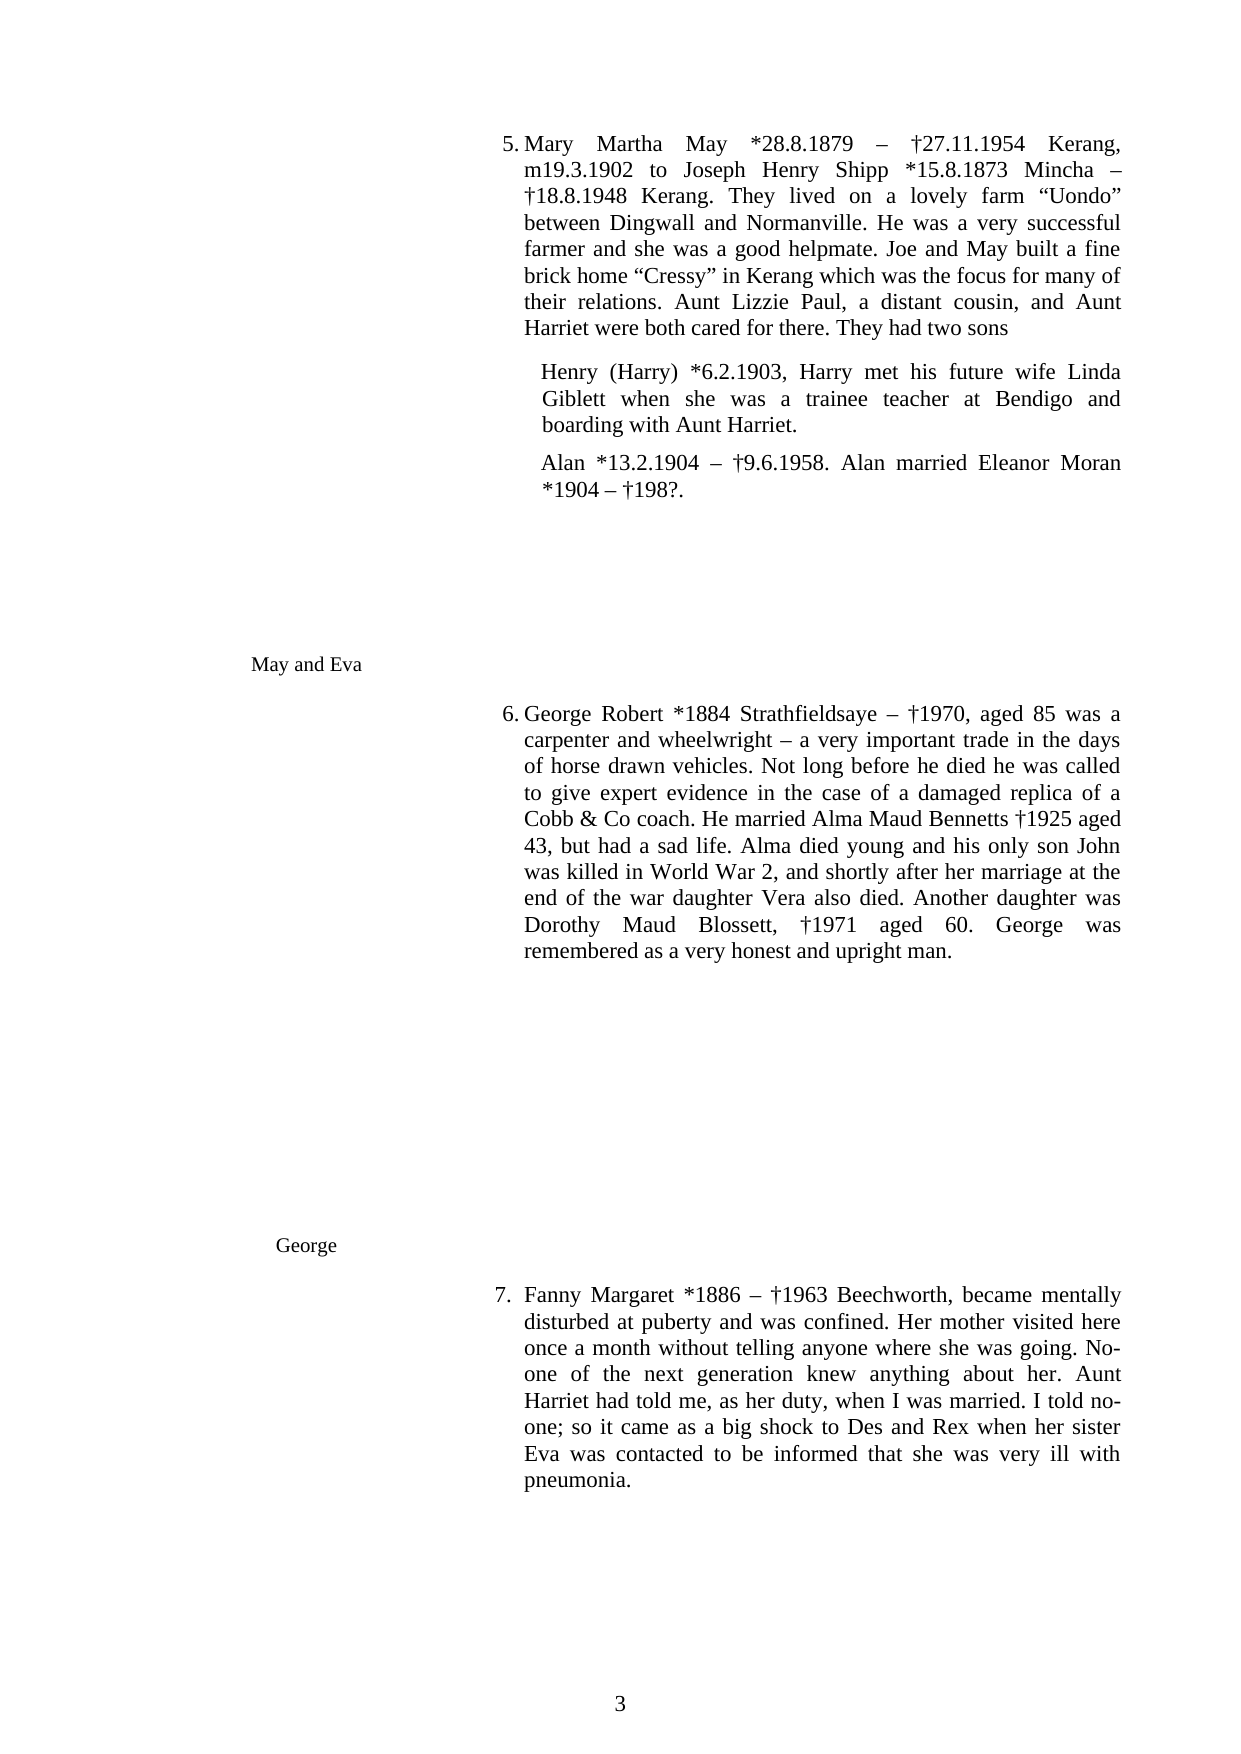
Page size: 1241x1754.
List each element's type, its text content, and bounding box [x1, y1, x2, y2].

table_cell May and Eva [118, 118, 494, 688]
table_cell [118, 1270, 494, 1504]
table_cell Fanny Margaret *1886 – †1963 Beechworth, became mentally disturbed at puberty and was confined. Her mother visited here once a month without telling anyone where she was going. No-one of the next generation knew anything about her. Aunt Harriet had told me, as her duty, when I was married. I told no-one; so it came as a big shock to Des and Rex when her sister Eva was contacted to be informed that she was very ill with pneumonia. [494, 1270, 1122, 1504]
table_cell George Robert *1884 Strathfieldsaye – †1970, aged 85 was a carpenter and wheelwright – a very important trade in the days of horse drawn vehicles. Not long before he died he was called to give expert evidence in the case of a damaged replica of a Cobb & Co coach. He married Alma Maud Bennetts †1925 aged 43, but had a sad life. Alma died young and his only son John was killed in World War 2, and shortly after her marriage at the end of the war daughter Vera also died. Another daughter was Dorothy Maud Blossett, †1971 aged 60. George was remembered as a very honest and upright man. [494, 688, 1122, 1270]
table_cell Mary Martha May *28.8.1879 – †27.11.1954 Kerang, m19.3.1902 to Joseph Henry Shipp *15.8.1873 Mincha – †18.8.1948 Kerang. They lived on a lovely farm “Uondo” between Dingwall and Normanville. He was a very successful farmer and she was a good helpmate. Joe and May built a fine brick home “Cressy” in Kerang which was the focus for many of their relations. Aunt Lizzie Paul, a distant cousin, and Aunt Harriet were both cared for there. They had two sons Henry (Harry) *6.2.1903, Harry met his future wife Linda Giblett when she was a trainee teacher at Bendigo and boarding with Aunt Harriet. Alan *13.2.1904 – †9.6.1958. Alan married Eleanor Moran *1904 – †198?. [494, 118, 1122, 688]
table_cell George [118, 688, 494, 1270]
